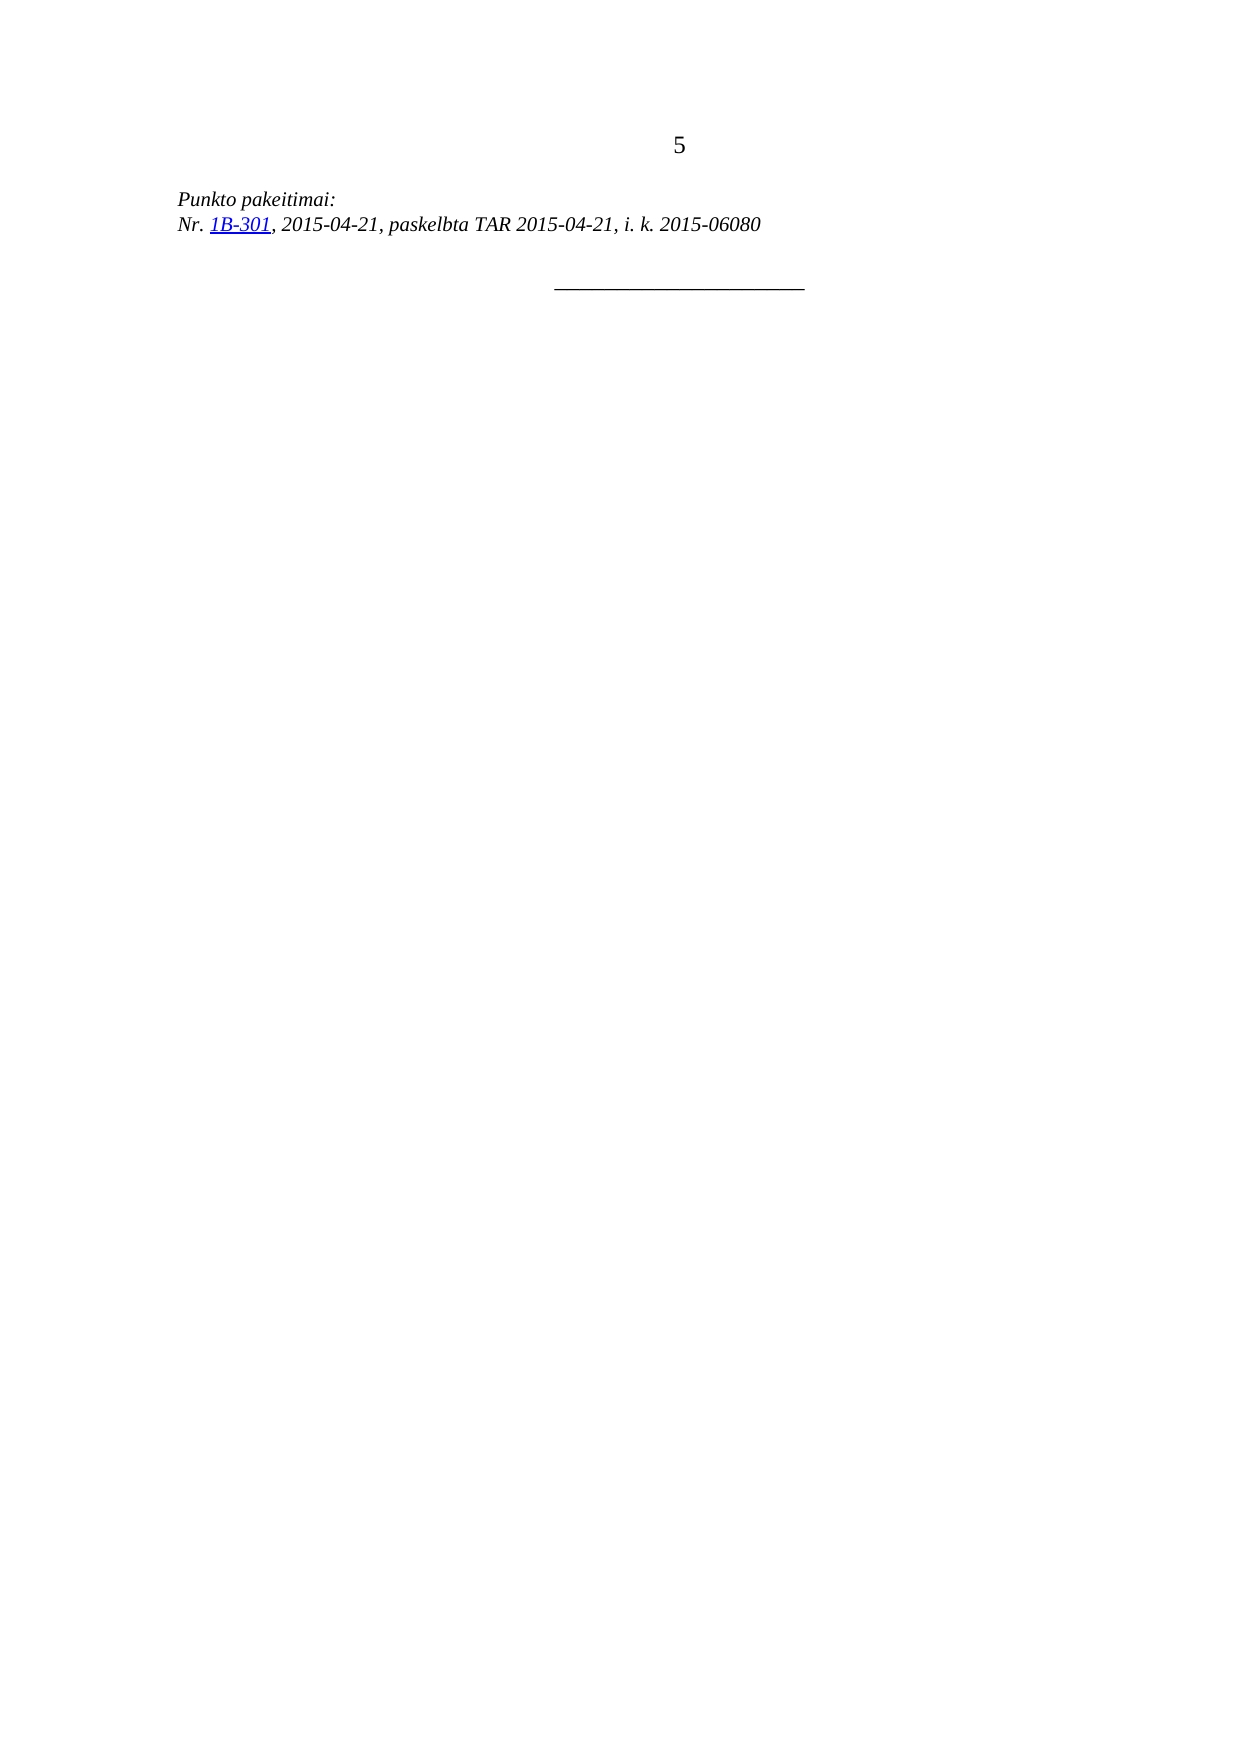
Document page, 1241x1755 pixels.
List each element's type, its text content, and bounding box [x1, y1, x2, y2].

text Nr. 1B-301, 2015-04-21, paskelbta TAR 2015-04-21, i. k. 2015-06080 [177, 211, 1181, 236]
text ____________________ [177, 264, 1181, 293]
text Punkto pakeitimai: [177, 187, 1181, 211]
